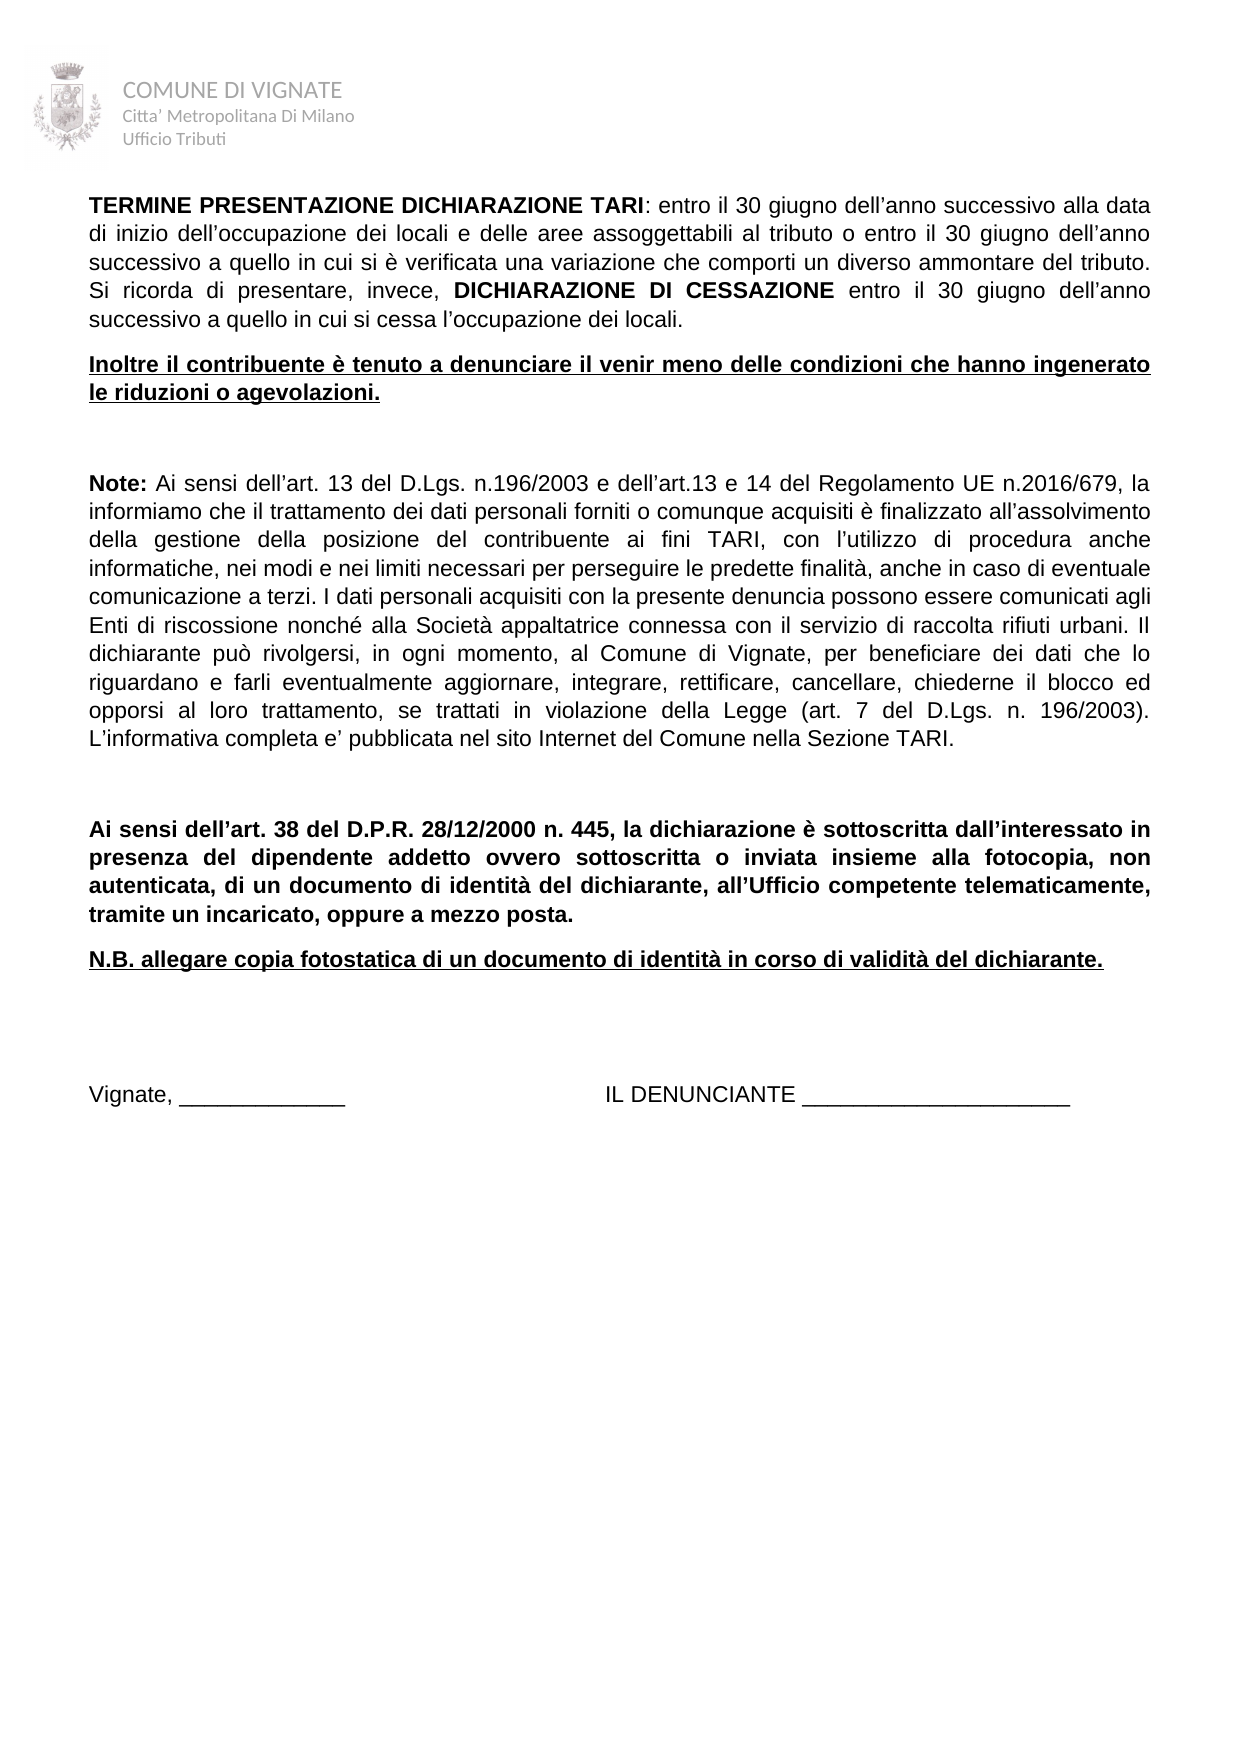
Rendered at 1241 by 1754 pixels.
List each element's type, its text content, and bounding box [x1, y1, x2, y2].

text Ai sensi dell’art. 38 del D.P.R. 28/12/2000 n. 445, la dichiarazione è sottoscritta dall’interessato in presenza del dipendente addetto ovvero sottoscritta o inviata insieme alla fotocopia, non autenticata, di un documento di identità del dichiarante, all’Ufficio competente telematicamente, tramite un incaricato, oppure a mezzo posta. [89, 816, 1152, 927]
text TERMINE PRESENTAZIONE DICHIARAZIONE TARI: entro il 30 giugno dell’anno successivo alla data di inizio dell’occupazione dei locali e delle aree assoggettabili al tributo o entro il 30 giugno dell’anno successivo a quello in cui si è verificata una variazione che comporti un diverso ammontare del tributo. Si ricorda di presentare, invece, DICHIARAZIONE DI CESSAZIONE entro il 30 giugno dell’anno successivo a quello in cui si cessa l’occupazione dei locali. [89, 192, 1152, 332]
text Note: Ai sensi dell’art. 13 del D.Lgs. n.196/2003 e dell’art.13 e 14 del Regolamento UE n.2016/679, la informiamo che il trattamento dei dati personali forniti o comunque acquisiti è finalizzato all’assolvimento della gestione della posizione del contribuente ai fini TARI, con l’utilizzo di procedura anche informatiche, nei modi e nei limiti necessari per perseguire le predette finalità, anche in caso di eventuale comunicazione a terzi. I dati personali acquisiti con la presente denuncia possono essere comunicati agli Enti di riscossione nonché alla Società appaltatrice connessa con il servizio di raccolta rifiuti urbani. Il dichiarante può rivolgersi, in ogni momento, al Comune di Vignate, per beneficiare dei dati che lo riguardano e farli eventualmente aggiornare, integrare, rettificare, cancellare, chiederne il blocco ed opporsi al loro trattamento, se trattati in violazione della Legge (art. 7 del D.Lgs. n. 196/2003). L’informativa completa e’ pubblicata nel sito Internet del Comune nella Sezione TARI. [89, 469, 1152, 752]
text Vignate, _____________ IL DENUNCIANTE _____________________ [89, 1081, 1152, 1108]
text Inoltre il contribuente è tenuto a denunciare il venir meno delle condizioni che hanno ingenerato le riduzioni o agevolazioni. [89, 351, 1152, 406]
text N.B. allegare copia fotostatica di un documento di identità in corso di validità del dichiarante. [89, 946, 1152, 972]
